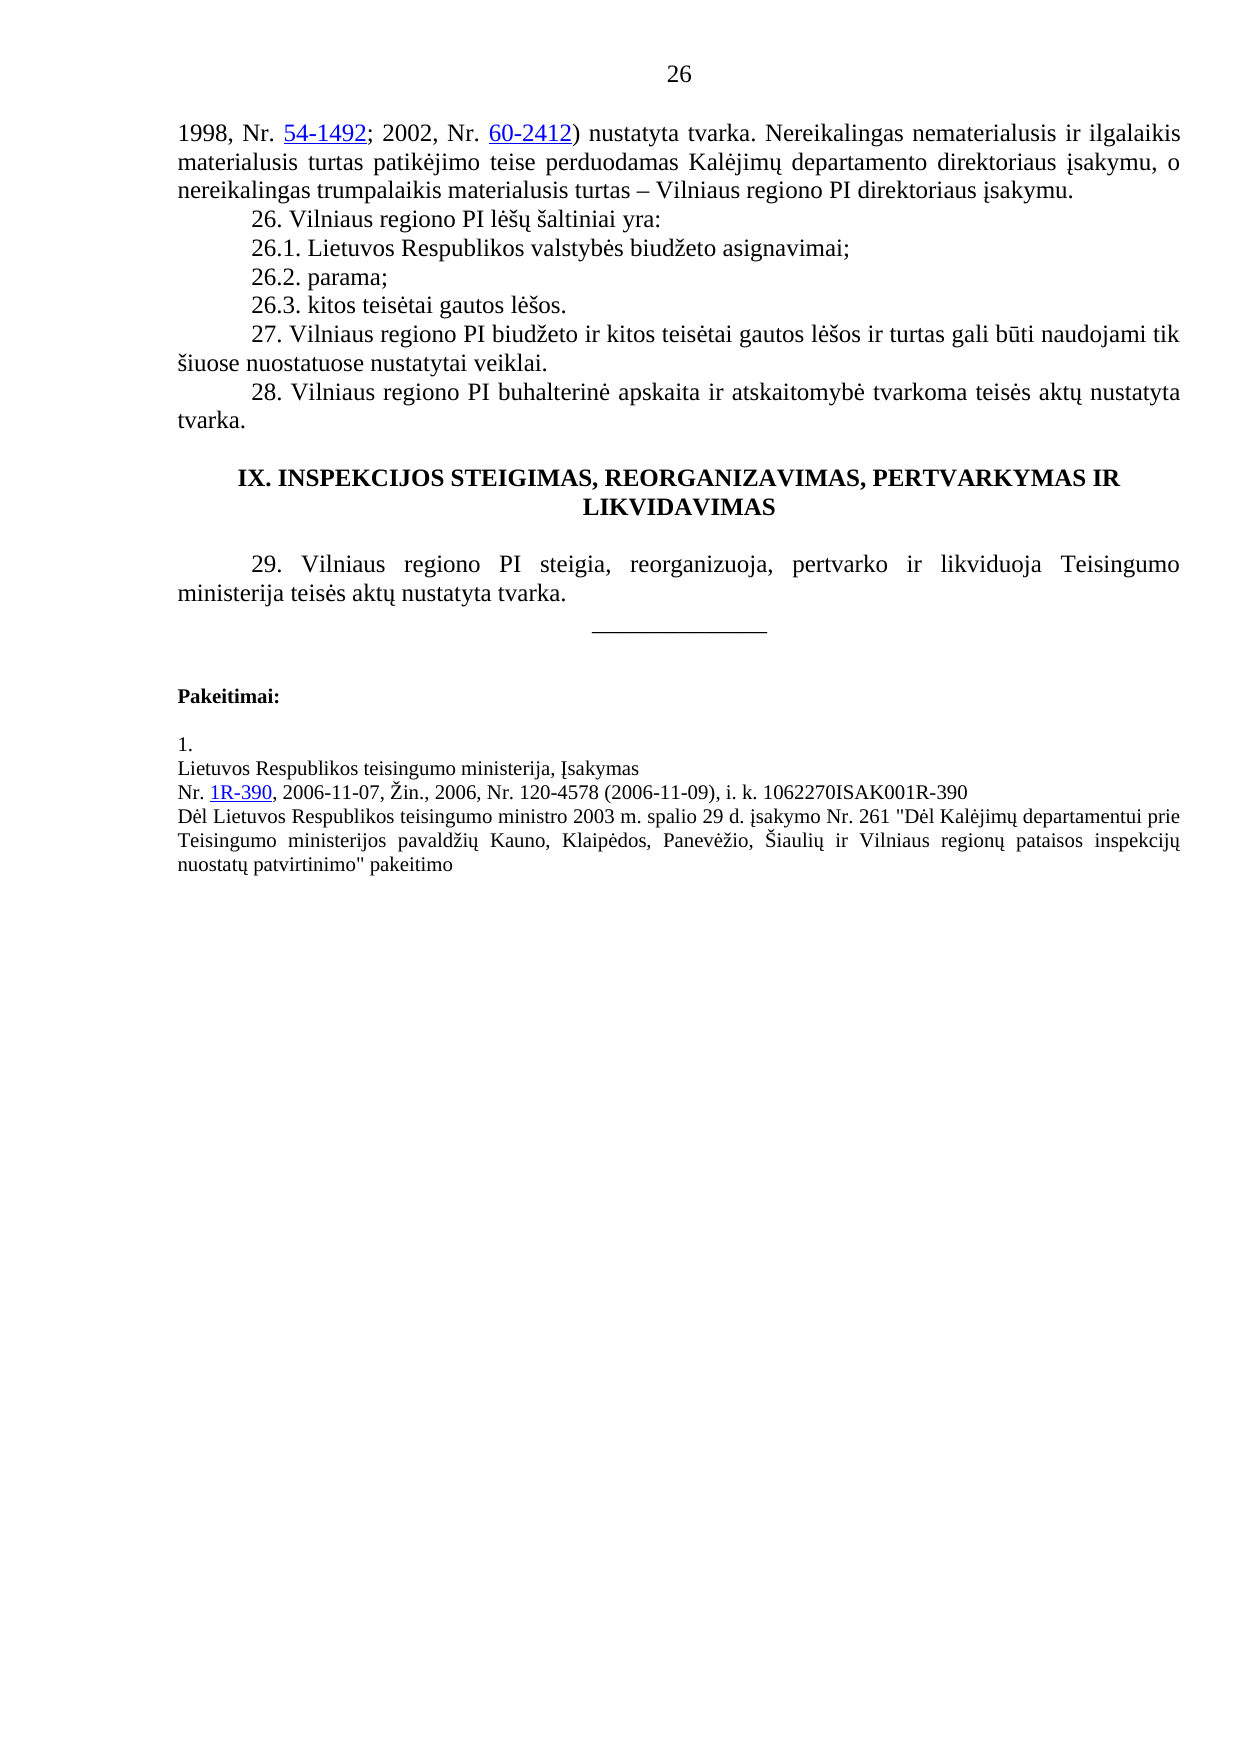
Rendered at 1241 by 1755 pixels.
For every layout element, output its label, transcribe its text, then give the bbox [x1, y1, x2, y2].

text 26.2. parama; [177, 262, 1181, 291]
text 29. Vilniaus regiono PI steigia, reorganizuoja, pertvarko ir likviduoja Teisingumo ministerija teisės aktų nustatyta tvarka. [177, 549, 1181, 607]
text Nr. 1R-390, 2006-11-07, Žin., 2006, Nr. 120-4578 (2006-11-09), i. k. 1062270ISAK001R-390 [177, 780, 1181, 804]
text Lietuvos Respublikos teisingumo ministerija, Įsakymas [177, 756, 1181, 780]
text Dėl Lietuvos Respublikos teisingumo ministro 2003 m. spalio 29 d. įsakymo Nr. 261 "Dėl Kalėjimų departamentui prie Teisingumo ministerijos pavaldžių Kauno, Klaipėdos, Panevėžio, Šiaulių ir Vilniaus regionų pataisos inspekcijų nuostatų patvirtinimo" pakeitimo [177, 804, 1181, 876]
text 26.1. Lietuvos Respublikos valstybės biudžeto asignavimai; [177, 233, 1181, 262]
text Pakeitimai: [177, 684, 1181, 708]
text 26.3. kitos teisėtai gautos lėšos. [177, 291, 1181, 319]
text ______________ [177, 607, 1181, 636]
text 1. [177, 732, 1181, 756]
text 1998, Nr. 54-1492; 2002, Nr. 60-2412) nustatyta tvarka. Nereikalingas nematerialusis ir ilgalaikis materialusis turtas patikėjimo teise perduodamas Kalėjimų departamento direktoriaus įsakymu, o nereikalingas trumpalaikis materialusis turtas – Vilniaus regiono PI direktoriaus įsakymu. [177, 118, 1181, 204]
text 27. Vilniaus regiono PI biudžeto ir kitos teisėtai gautos lėšos ir turtas gali būti naudojami tik šiuose nuostatuose nustatytai veiklai. [177, 319, 1181, 377]
text 28. Vilniaus regiono PI buhalterinė apskaita ir atskaitomybė tvarkoma teisės aktų nustatyta tvarka. [177, 377, 1181, 434]
text IX. INSPEKCIJOS STEIGIMAS, REORGANIZAVIMAS, PERTVARKYMAS IR LIKVIDAVIMAS [177, 463, 1181, 521]
text 26. Vilniaus regiono PI lėšų šaltiniai yra: [177, 204, 1181, 233]
